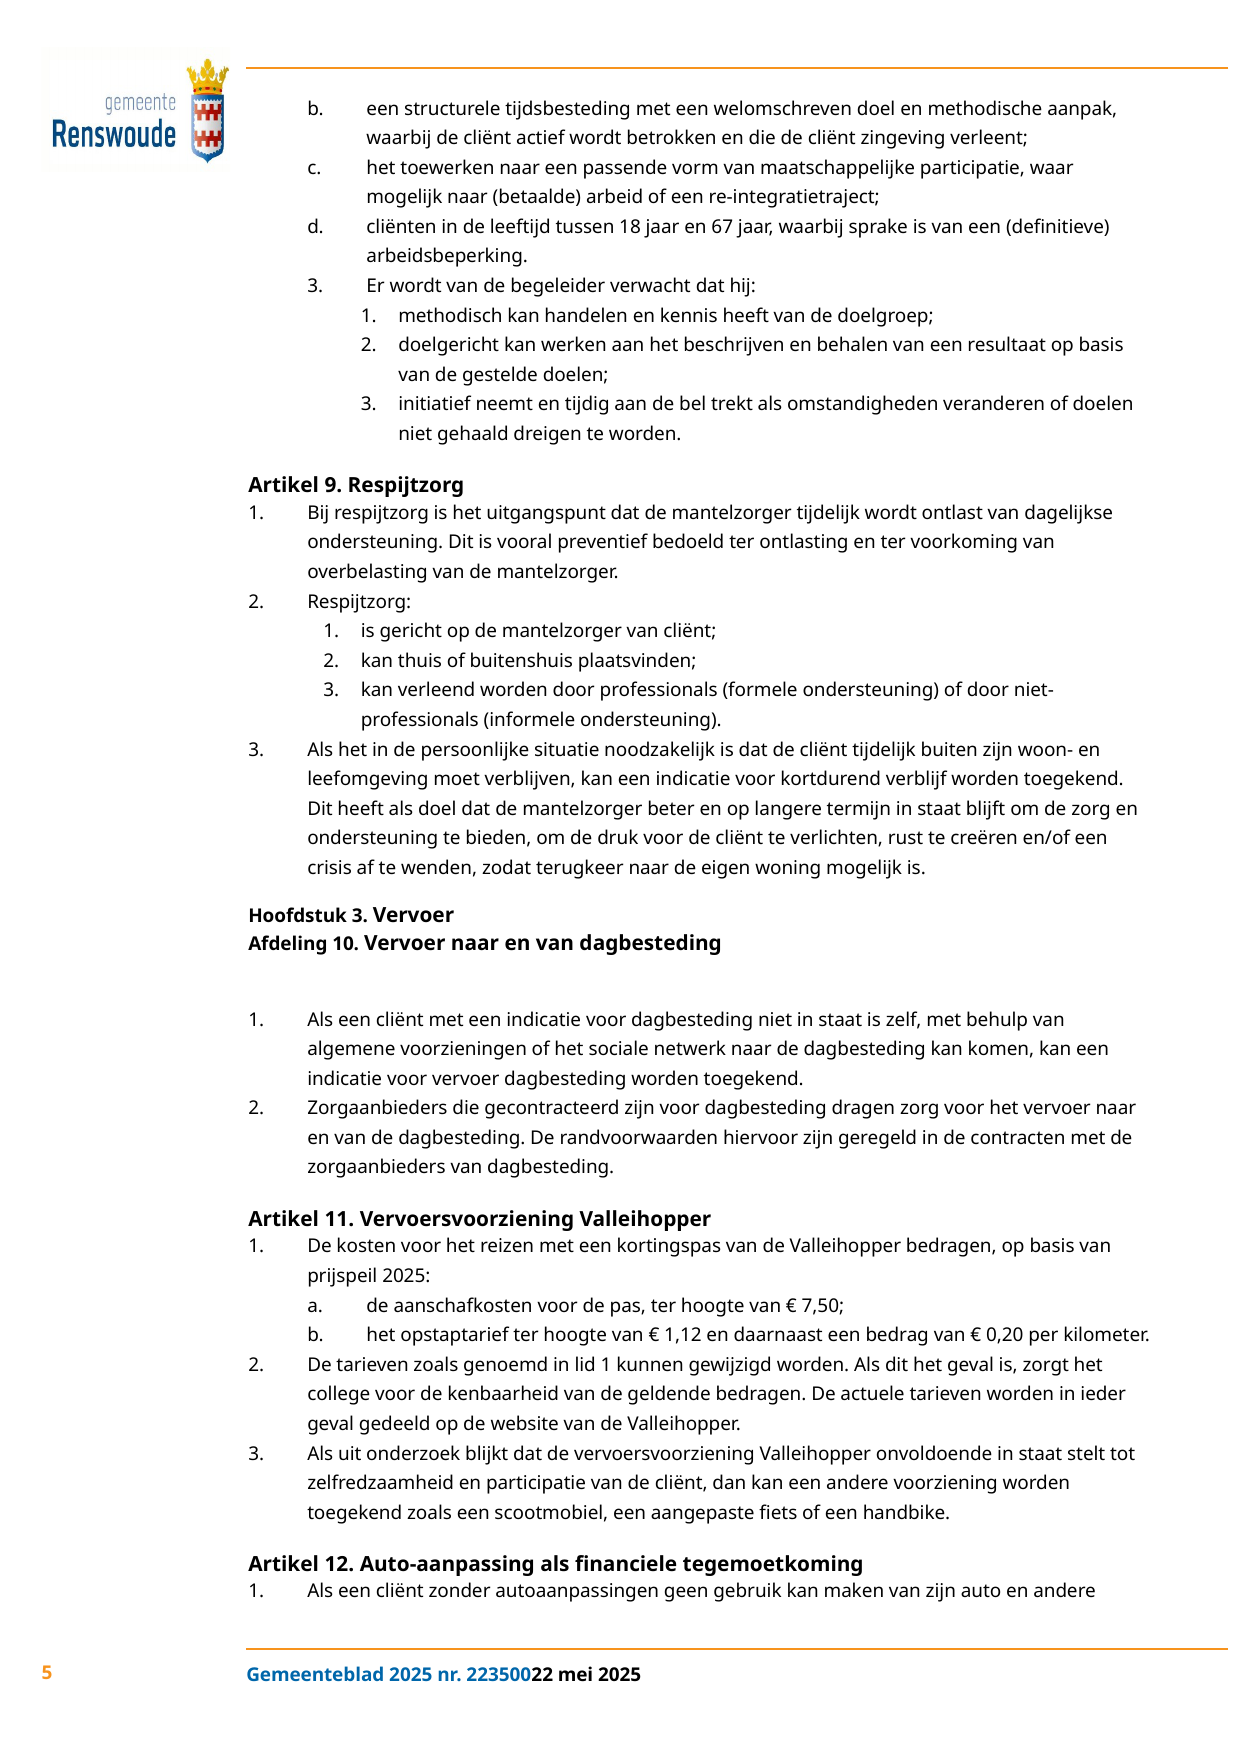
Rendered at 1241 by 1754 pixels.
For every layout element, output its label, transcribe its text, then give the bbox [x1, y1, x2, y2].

list initiatief neemt en tijdig aan de bel trekt als omstandigheden veranderen of doelen niet gehaald dreigen te worden. [361, 391, 1152, 446]
text Artikel 11. Vervoersvoorziening Valleihopper [248, 1204, 1152, 1233]
list De tarieven zoals genoemd in lid 1 kunnen gewijzigd worden. Als dit het geval is, zorgt het college voor de kenbaarheid van de geldende bedragen. De actuele tarieven worden in ieder geval gedeeld op de website van de Valleihopper. [248, 1351, 1152, 1436]
list Er wordt van de begeleider verwacht dat hij: [307, 272, 1152, 298]
list cliënten in de leeftijd tussen 18 jaar en 67 jaar, waarbij sprake is van een (definitieve) arbeidsbeperking. [307, 213, 1152, 268]
text Hoofdstuk 3. Vervoer [248, 900, 1152, 928]
list Respijtzorg: [248, 588, 1152, 613]
list het toewerken naar een passende vorm van maatschappelijke participatie, waar mogelijk naar (betaalde) arbeid of een re-integratietraject; [307, 154, 1152, 209]
list Als een cliënt met een indicatie voor dagbesteding niet in staat is zelf, met behulp van algemene voorzieningen of het sociale netwerk naar de dagbesteding kan komen, kan een indicatie voor vervoer dagbesteding worden toegekend. [248, 1006, 1152, 1091]
text Afdeling 10. Vervoer naar en van dagbesteding [248, 928, 1152, 957]
list Als het in de persoonlijke situatie noodzakelijk is dat de cliënt tijdelijk buiten zijn woon- en leefomgeving moet verblijven, kan een indicatie voor kortdurend verblijf worden toegekend. Dit heeft als doel dat de mantelzorger beter en op langere termijn in staat blijft om de zorg en ondersteuning te bieden, om de druk voor de cliënt te verlichten, rust te creëren en/of een crisis af te wenden, zodat terugkeer naar de eigen woning mogelijk is. [248, 736, 1152, 880]
list kan verleend worden door professionals (formele ondersteuning) of door niet-professionals (informele ondersteuning). [323, 677, 1152, 732]
list methodisch kan handelen en kennis heeft van de doelgroep; [361, 302, 1152, 328]
list de aanschafkosten voor de pas, ter hoogte van € 7,50; [307, 1292, 1152, 1317]
list een structurele tijdsbesteding met een welomschreven doel en methodische aanpak, waarbij de cliënt actief wordt betrokken en die de cliënt zingeving verleent; [307, 95, 1152, 150]
list is gericht op de mantelzorger van cliënt; [323, 617, 1152, 643]
text Artikel 12. Auto-aanpassing als financiele tegemoetkoming [248, 1549, 1152, 1578]
list kan thuis of buitenshuis plaatsvinden; [323, 647, 1152, 673]
list Zorgaanbieders die gecontracteerd zijn voor dagbesteding dragen zorg voor het vervoer naar en van de dagbesteding. De randvoorwaarden hiervoor zijn geregeld in de contracten met de zorgaanbieders van dagbesteding. [248, 1094, 1152, 1179]
list doelgericht kan werken aan het beschrijven en behalen van een resultaat op basis van de gestelde doelen; [361, 331, 1152, 387]
picture [41, 47, 231, 172]
list De kosten voor het reizen met een kortingspas van de Valleihopper bedragen, op basis van prijspeil 2025: [248, 1233, 1152, 1288]
list het opstaptarief ter hoogte van € 1,12 en daarnaast een bedrag van € 0,20 per kilometer. [307, 1321, 1152, 1347]
list Als uit onderzoek blijkt dat de vervoersvoorziening Valleihopper onvoldoende in staat stelt tot zelfredzaamheid en participatie van de cliënt, dan kan een andere voorziening worden toegekend zoals een scootmobiel, een aangepaste fiets of een handbike. [248, 1440, 1152, 1524]
list Als een cliënt zonder autoaanpassingen geen gebruik kan maken van zijn auto en andere [248, 1578, 1152, 1603]
list Bij respijtzorg is het uitgangspunt dat de mantelzorger tijdelijk wordt ontlast van dagelijkse ondersteuning. Dit is vooral preventief bedoeld ter ontlasting en ter voorkoming van overbelasting van de mantelzorger. [248, 499, 1152, 584]
text Artikel 9. Respijtzorg [248, 471, 1152, 499]
